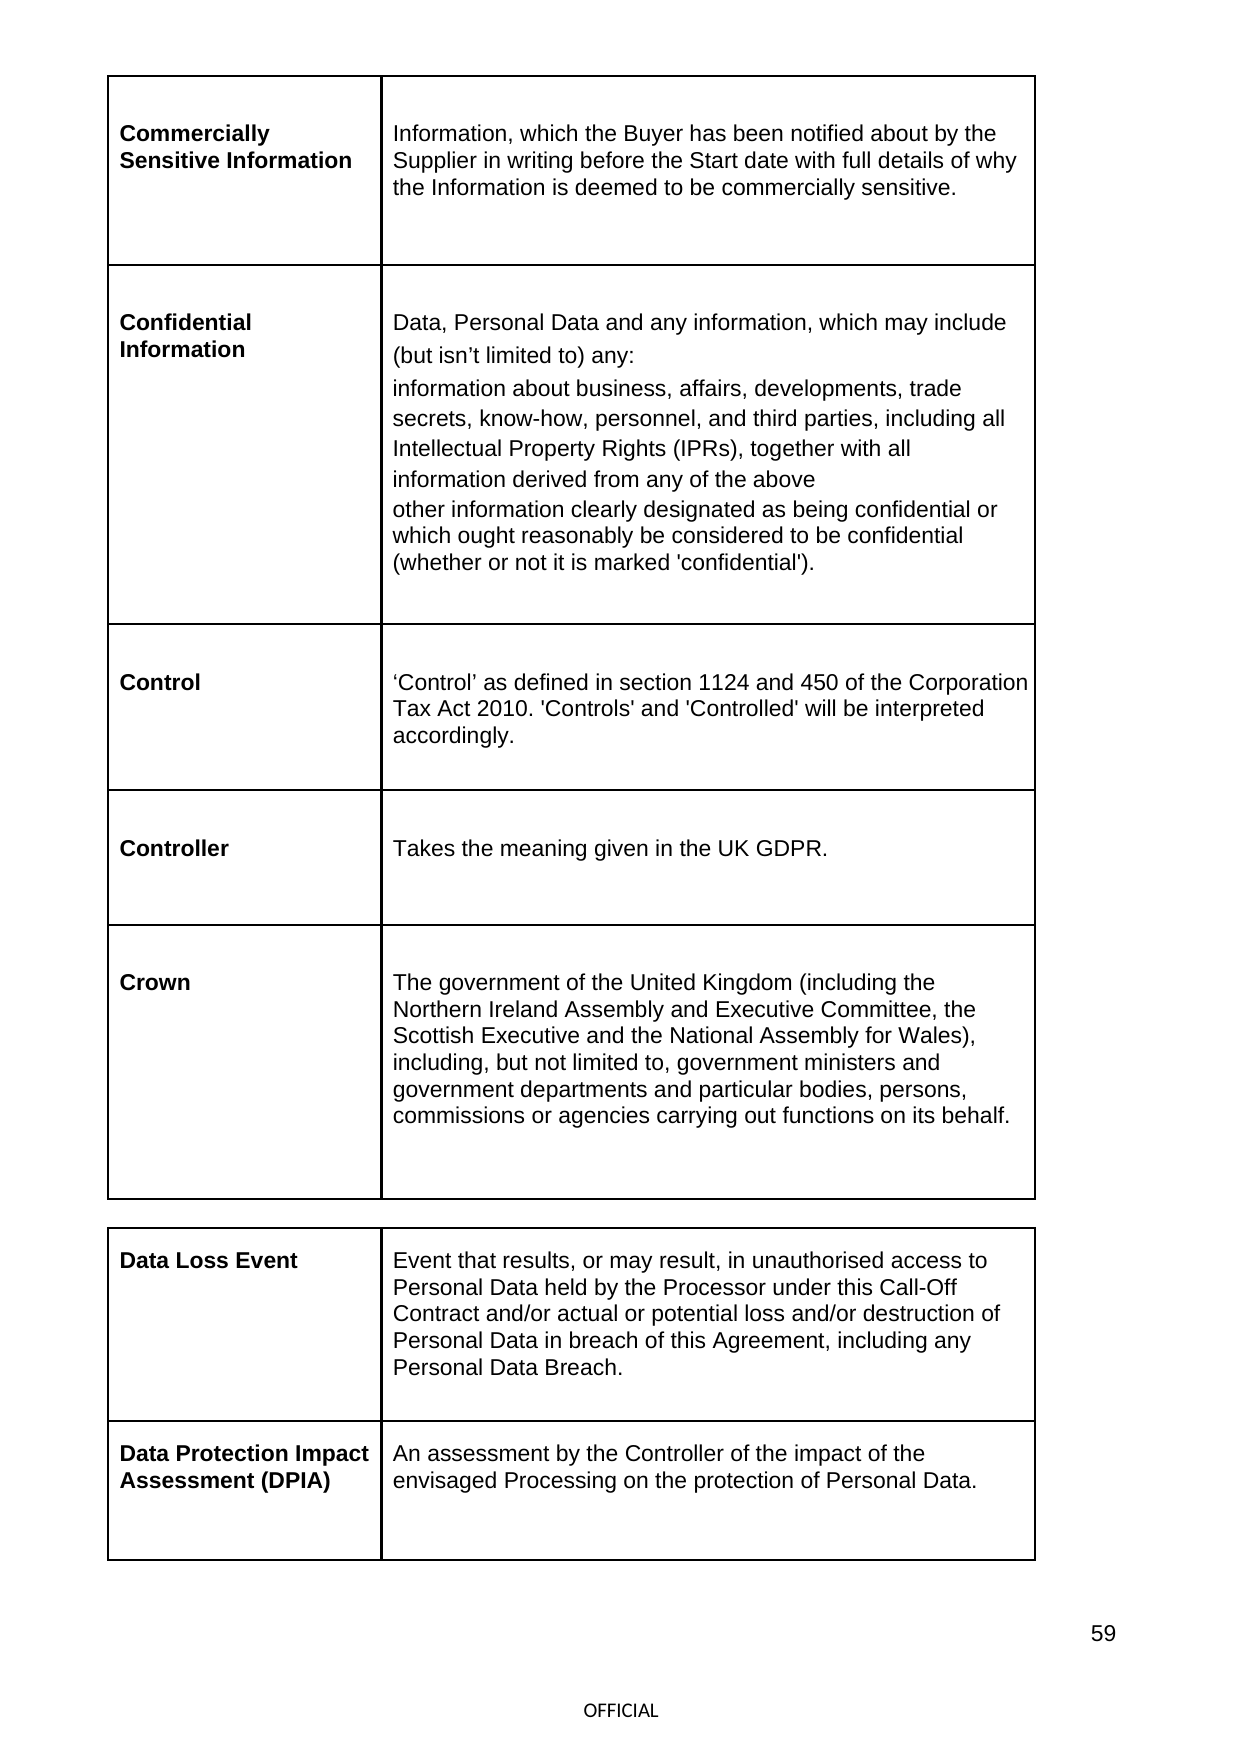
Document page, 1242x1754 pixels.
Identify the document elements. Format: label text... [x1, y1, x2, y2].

table_cell ‘Control’ as defined in section 1124 and 450 of the Corporation Tax Act 2010. 'Controls' and 'Controlled' will be interpreted accordingly. [383, 625, 1034, 789]
table_cell Takes the meaning given in the UK GDPR. [383, 791, 1034, 924]
table_header Data Loss Event [109, 1229, 380, 1420]
table_cell An assessment by the Controller of the impact of the envisaged Processing on the protection of Personal Data. [383, 1422, 1034, 1558]
table_cell Crown [109, 926, 380, 1198]
table_cell Data, Personal Data and any information, which may include (but isn’t limited to) any: information about business, affairs, developments, trade secrets, know-how, personnel, and third parties, including all Intellectual Property Rights (IPRs), together with all information derived from any of the above other information clearly designated as being confidential or which ought reasonably be considered to be confidential (whether or not it is marked 'confidential'). [383, 266, 1034, 623]
table_cell Confidential Information [109, 266, 380, 623]
table_cell Data Protection Impact Assessment (DPIA) [109, 1422, 380, 1558]
table_cell Information, which the Buyer has been notified about by the Supplier in writing before the Start date with full details of why the Information is deemed to be commercially sensitive. [383, 77, 1034, 264]
table_cell Controller [109, 791, 380, 924]
table_cell Control [109, 625, 380, 789]
table_cell Commercially Sensitive Information [109, 77, 380, 264]
table_cell The government of the United Kingdom (including the Northern Ireland Assembly and Executive Committee, the Scottish Executive and the National Assembly for Wales), including, but not limited to, government ministers and government departments and particular bodies, persons, commissions or agencies carrying out functions on its behalf. [383, 926, 1034, 1198]
table_header Event that results, or may result, in unauthorised access to Personal Data held by the Processor under this Call-Off Contract and/or actual or potential loss and/or destruction of Personal Data in breach of this Agreement, including any Personal Data Breach. [383, 1229, 1034, 1420]
